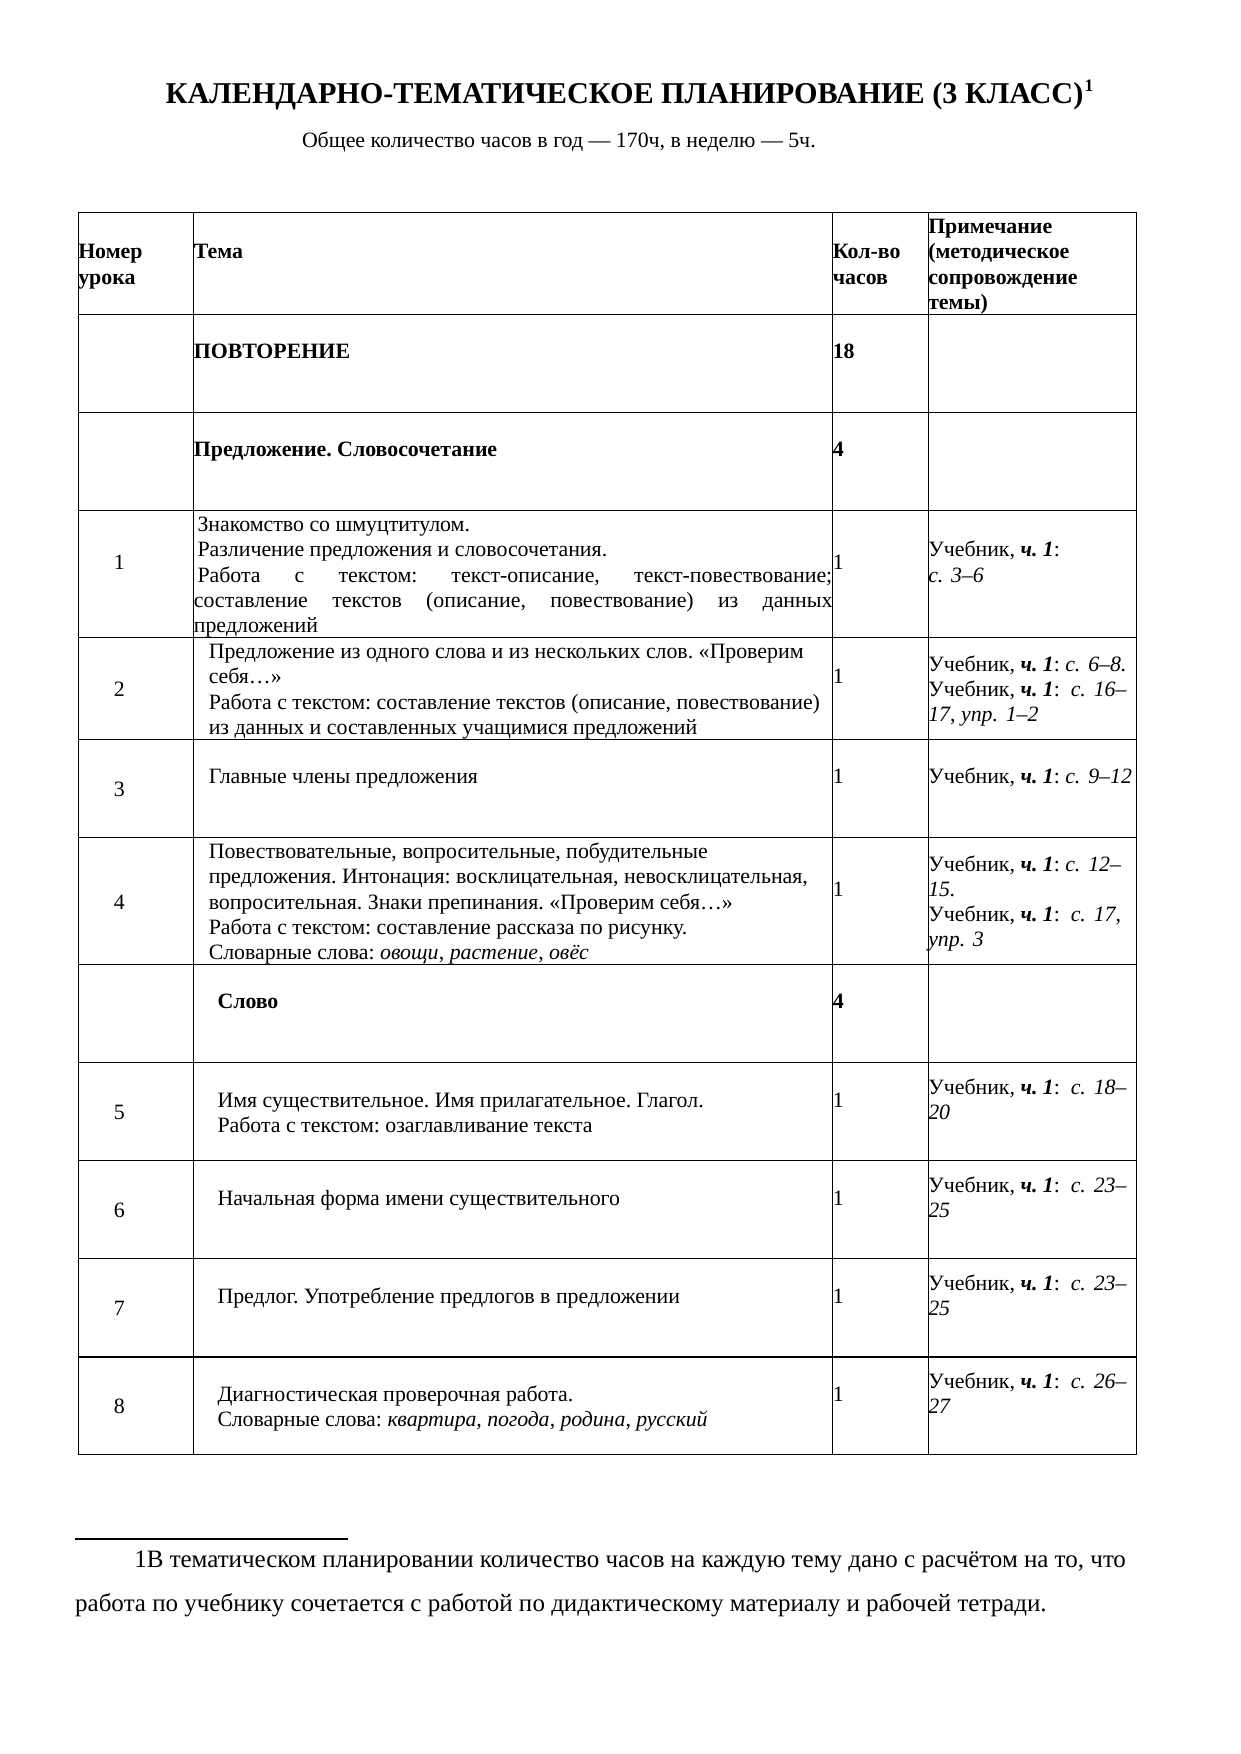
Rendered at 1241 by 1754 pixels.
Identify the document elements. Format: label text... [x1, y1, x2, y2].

table_cell 1 [833, 1259, 928, 1356]
table_cell 7 [79, 1259, 193, 1356]
table_cell Учебник, ч. 1: с. 23–25 [929, 1259, 1136, 1356]
table_cell 18 [833, 315, 928, 412]
table_cell 1 [833, 838, 928, 964]
table_cell ПОВТОРЕНИЕ [194, 315, 832, 412]
table_cell Повествовательные, вопросительные, побудительные предложения. Интонация: восклицательная, невосклицательная, вопросительная. Знаки препинания. «Проверим себя…» Работа с текстом: составление рассказа по рисунку. Словарные слова: овощи, растение, овёс [194, 838, 832, 964]
table_cell 3 [79, 740, 193, 837]
table_header Тема [194, 213, 832, 314]
table_cell Знакомство со шмуцтитулом. Различение предложения и словосочетания. Работа с текстом: текст-описание, текст-повествование; составление текстов (описание, повествование) из данных предложений [194, 511, 832, 637]
table_cell Учебник, ч. 1: с. 6–8. Учебник, ч. 1: с. 16–17, упр. 1–2 [929, 638, 1136, 739]
table_cell [929, 315, 1136, 412]
table_cell 4 [833, 965, 928, 1062]
table_header Кол-во часов [833, 213, 928, 314]
table_cell Учебник, ч. 1: с. 23–25 [929, 1161, 1136, 1258]
text Общее количество часов в год — 170ч, в неделю — 5ч. [75, 127, 1165, 153]
table_header Примечание (методическое сопровождение темы) [929, 213, 1136, 314]
table_cell Предложение. Словосочетание [194, 413, 832, 510]
table_cell 5 [79, 1063, 193, 1160]
table_cell 1 [833, 638, 928, 739]
table_cell Предлог. Употребление предлогов в предложении [194, 1259, 832, 1356]
table_cell Начальная форма имени существительного [194, 1161, 832, 1258]
table_cell 1 [79, 511, 193, 637]
table_cell Учебник, ч. 1: с. 18–20 [929, 1063, 1136, 1160]
table_cell Учебник, ч. 1: с. 3–6 [929, 511, 1136, 637]
table_cell Диагностическая проверочная работа. Словарные слова: квартира, погода, родина, русский [194, 1358, 832, 1454]
table_cell 1 [833, 1358, 928, 1454]
table_cell 1 [833, 740, 928, 837]
text В тематическом планировании количество часов на каждую тему дано с расчётом на то, что работа по учебнику сочетается с работой по дидактическому материалу и рабочей тетради. [75, 1544, 1165, 1616]
table_cell [79, 315, 193, 412]
table_cell [79, 413, 193, 510]
table_cell Имя существительное. Имя прилагательное. Глагол. Работа с текстом: озаглавливание текста [194, 1063, 832, 1160]
table_cell [929, 413, 1136, 510]
table_cell 1 [833, 511, 928, 637]
table_cell 1 [833, 1063, 928, 1160]
table_cell 2 [79, 638, 193, 739]
table_cell 6 [79, 1161, 193, 1258]
table_cell 4 [833, 413, 928, 510]
table_cell [79, 965, 193, 1062]
table_cell [929, 965, 1136, 1062]
table_header Номер урока [79, 213, 193, 314]
table_cell Предложение из одного слова и из нескольких слов. «Проверим себя…» Работа с текстом: составление текстов (описание, повествование) из данных и составленных учащимися предложений [194, 638, 832, 739]
table_cell Главные члены предложения [194, 740, 832, 837]
table_cell 4 [79, 838, 193, 964]
table_cell Учебник, ч. 1: с. 9–12 [929, 740, 1136, 837]
table_cell 8 [79, 1358, 193, 1454]
table_cell 1 [833, 1161, 928, 1258]
table_cell Учебник, ч. 1: с. 12–15. Учебник, ч. 1: с. 17, упр. 3 [929, 838, 1136, 964]
table_cell Слово [194, 965, 832, 1062]
table_cell Учебник, ч. 1: с. 26–27 [929, 1358, 1136, 1454]
text Календарно-тематическое планирование (3 класс) [75, 75, 1165, 110]
